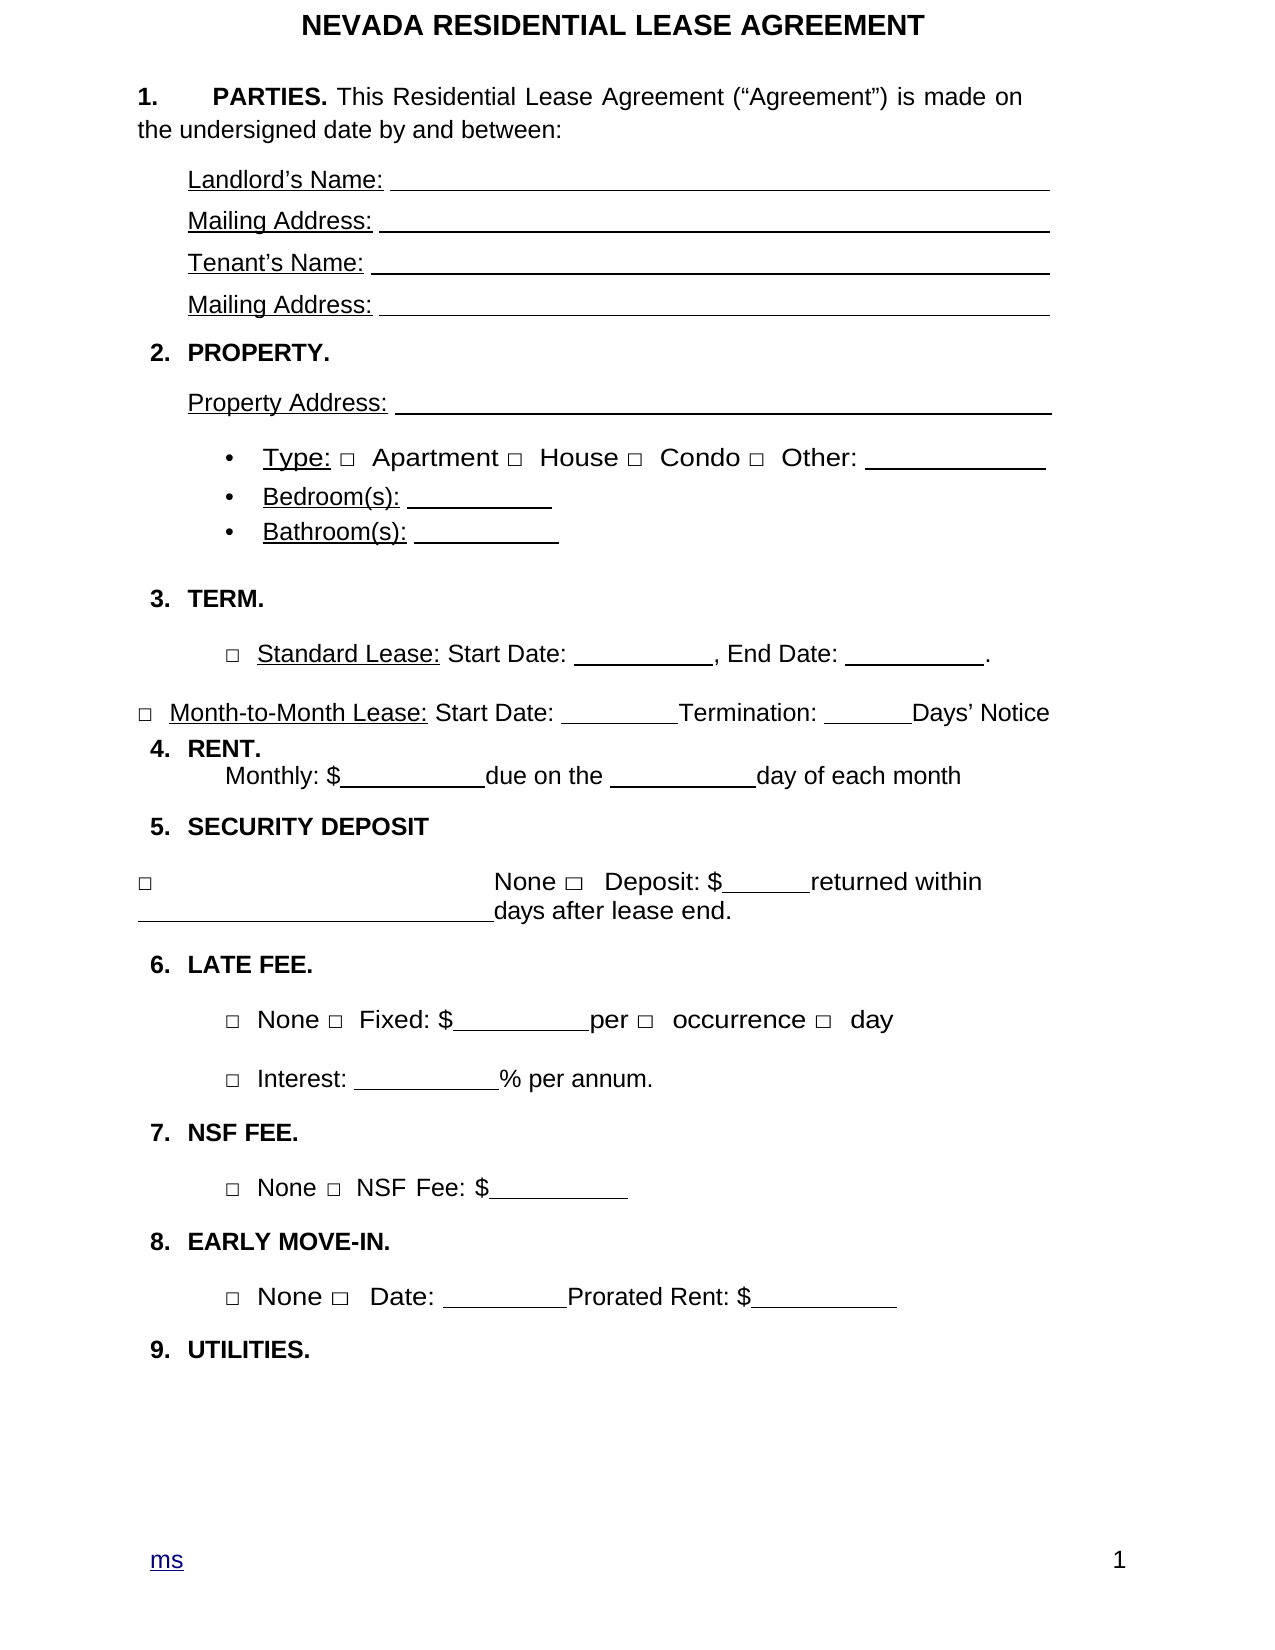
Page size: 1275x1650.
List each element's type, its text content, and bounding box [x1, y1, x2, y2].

subtitle SECURITY DEPOSIT [150, 812, 1133, 840]
list Type: ☐ Apartment ☐ House ☐ Condo ☐ Other: [225, 440, 1133, 474]
list None ☐ Fixed: $ per ☐ occurrence ☐ day [225, 1002, 1133, 1036]
list Bathroom(s): [225, 517, 1133, 546]
text Landlord’s Name: Mailing Address: Tenant’s Name: Mailing Address: [187, 164, 1056, 319]
list Standard Lease: Start Date: , End Date: . [225, 636, 1133, 670]
subtitle EARLY MOVE-IN. [150, 1227, 1133, 1255]
subtitle NSF FEE. [150, 1118, 1133, 1146]
subtitle UTILITIES. [150, 1335, 1133, 1364]
text NEVADA RESIDENTIAL LEASE AGREEMENT [137, 8, 1088, 41]
list Interest: % per annum. [225, 1061, 1133, 1094]
list Month-to-Month Lease: Start Date: Termination: Days’ Notice [137, 695, 1063, 729]
list Bedroom(s): [225, 482, 1133, 511]
list None ☐ Deposit: $ returned within days after lease end. [137, 864, 984, 925]
list None ☐ Date: Prorated Rent: $ [225, 1278, 1133, 1312]
subtitle TERM. [150, 584, 1133, 613]
subtitle PROPERTY. [150, 338, 1133, 367]
subtitle RENT. [150, 736, 1133, 762]
subtitle LATE FEE. [150, 950, 1133, 978]
text Monthly: $ due on the day of each month [225, 762, 1133, 790]
list None ☐ NSF Fee: $ [225, 1169, 1133, 1203]
list PARTIES. This Residential Lease Agreement (“Agreement”) is made on the undersigned date by and between: [137, 82, 1022, 144]
text Property Address: [187, 388, 1133, 417]
